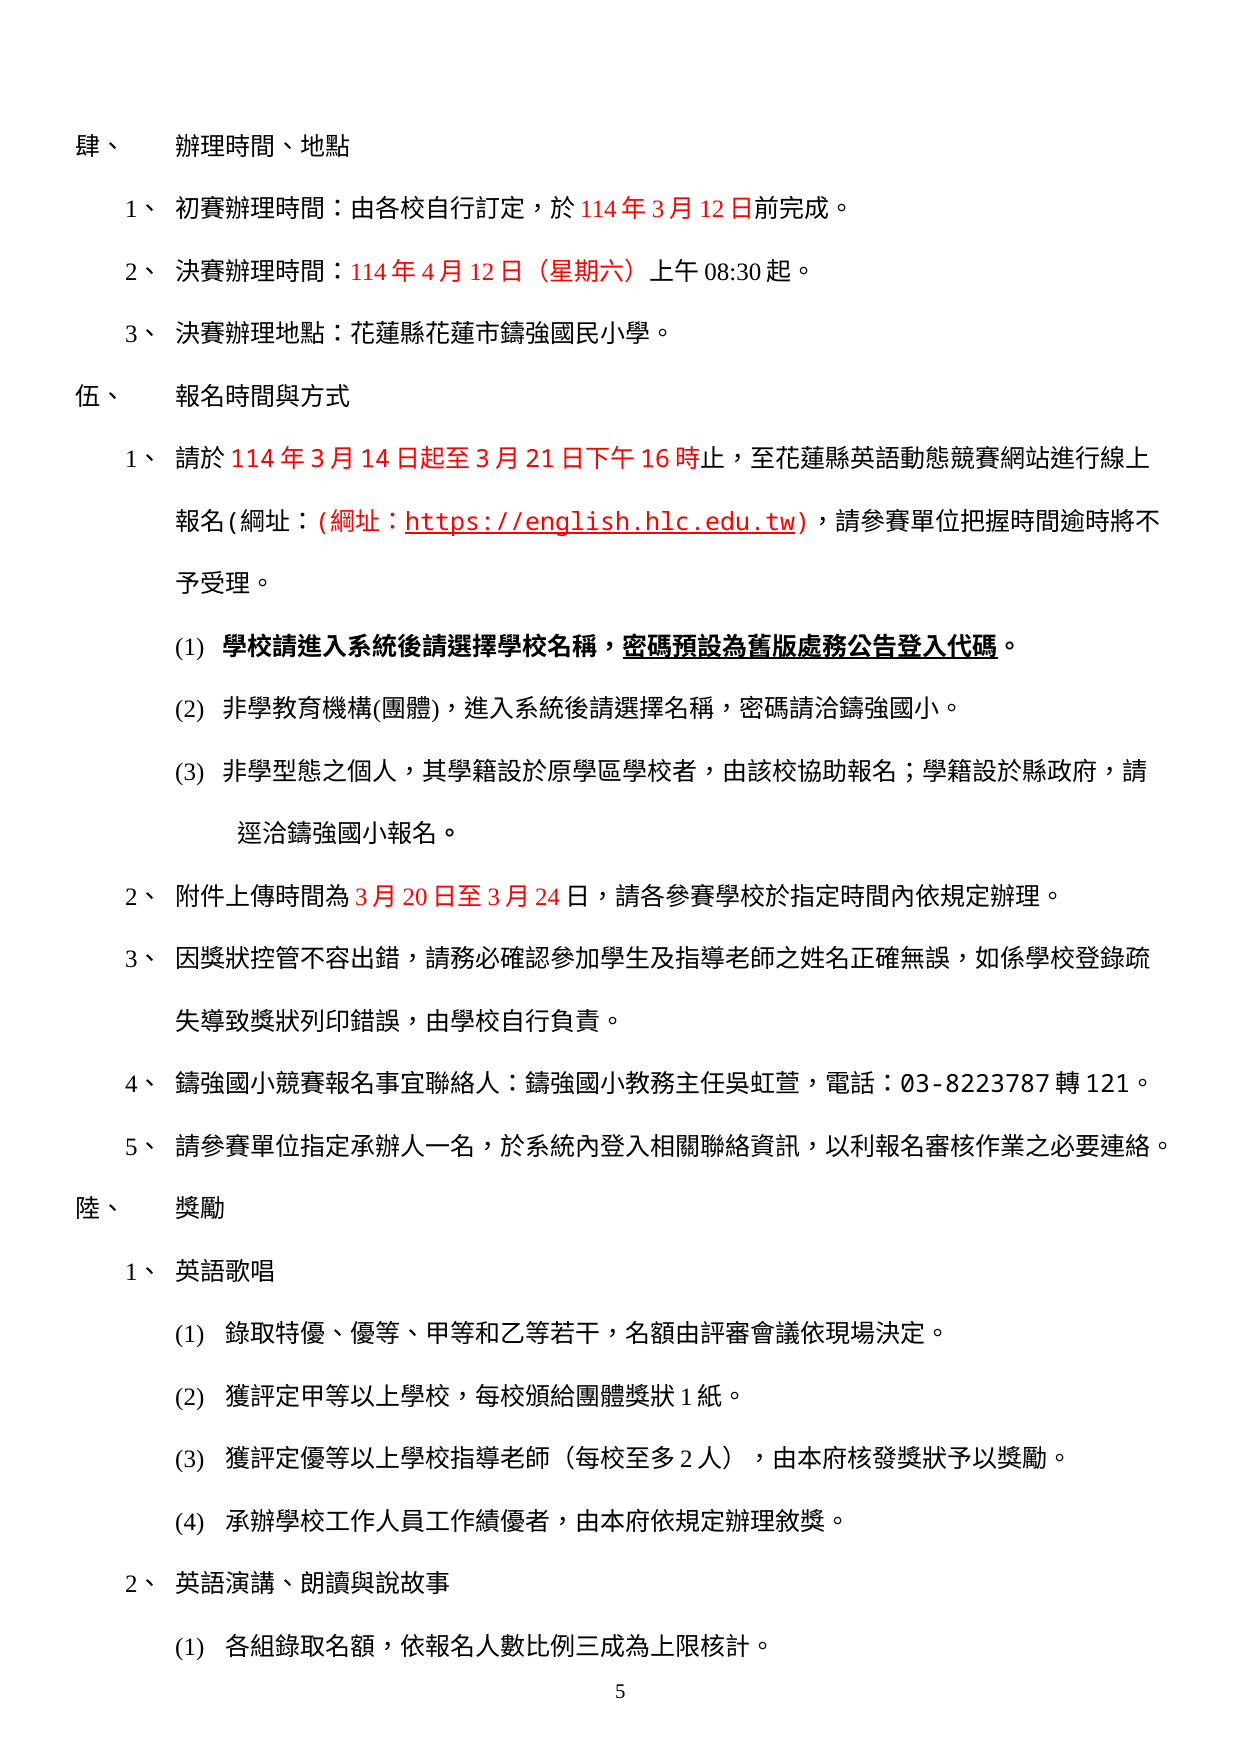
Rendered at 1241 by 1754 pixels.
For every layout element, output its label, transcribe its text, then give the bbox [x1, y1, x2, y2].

list 附件上傳時間為3月20日至3月24日，請各參賽學校於指定時間內依規定辦理。 [125, 852, 1165, 915]
list 英語歌唱 [125, 1227, 1165, 1290]
list 決賽辦理時間：114年4月12日（星期六）上午08:30起。 [125, 227, 1165, 290]
list 決賽辦理地點：花蓮縣花蓮市鑄強國民小學。 [125, 290, 1165, 352]
list 因獎狀控管不容出錯，請務必確認參加學生及指導老師之姓名正確無誤，如係學校登錄疏失導致獎狀列印錯誤，由學校自行負責。 [125, 915, 1165, 1040]
list 英語演講、朗讀與說故事 [125, 1540, 1165, 1602]
list 獎勵 [75, 1165, 1165, 1227]
list 非學教育機構(團體)，進入系統後請選擇名稱，密碼請洽鑄強國小。 [175, 665, 1165, 727]
list 錄取特優、優等、甲等和乙等若干，名額由評審會議依現場決定。 [175, 1290, 1165, 1352]
list 學校請進入系統後請選擇學校名稱，密碼預設為舊版處務公告登入代碼。 [175, 602, 1165, 665]
list 請於114年3月14日起至3月21日下午16時止，至花蓮縣英語動態競賽網站進行線上報名(綱址：(綱址：https://english.hlc.edu.tw)，請參賽單位把握時間逾時將不予受理。 [125, 415, 1165, 602]
list 請參賽單位指定承辦人一名，於系統內登入相關聯絡資訊，以利報名審核作業之必要連絡。 [125, 1102, 1165, 1165]
list 初賽辦理時間：由各校自行訂定，於114年3月12日前完成。 [125, 165, 1165, 227]
list 承辦學校工作人員工作績優者，由本府依規定辦理敘獎。 [175, 1477, 1165, 1540]
list 各組錄取名額，依報名人數比例三成為上限核計。 [175, 1602, 1165, 1665]
list 辦理時間、地點 [75, 102, 1165, 165]
list 非學型態之個人，其學籍設於原學區學校者，由該校協助報名；學籍設於縣政府，請逕洽鑄強國小報名。 [175, 727, 1165, 852]
list 獲評定甲等以上學校，每校頒給團體獎狀1紙。 [175, 1352, 1165, 1415]
list 報名時間與方式 [75, 352, 1165, 415]
list 獲評定優等以上學校指導老師（每校至多2人），由本府核發獎狀予以獎勵。 [175, 1415, 1165, 1477]
list 鑄強國小競賽報名事宜聯絡人：鑄強國小教務主任吳虹萱，電話：03-8223787轉121。 [125, 1040, 1165, 1102]
